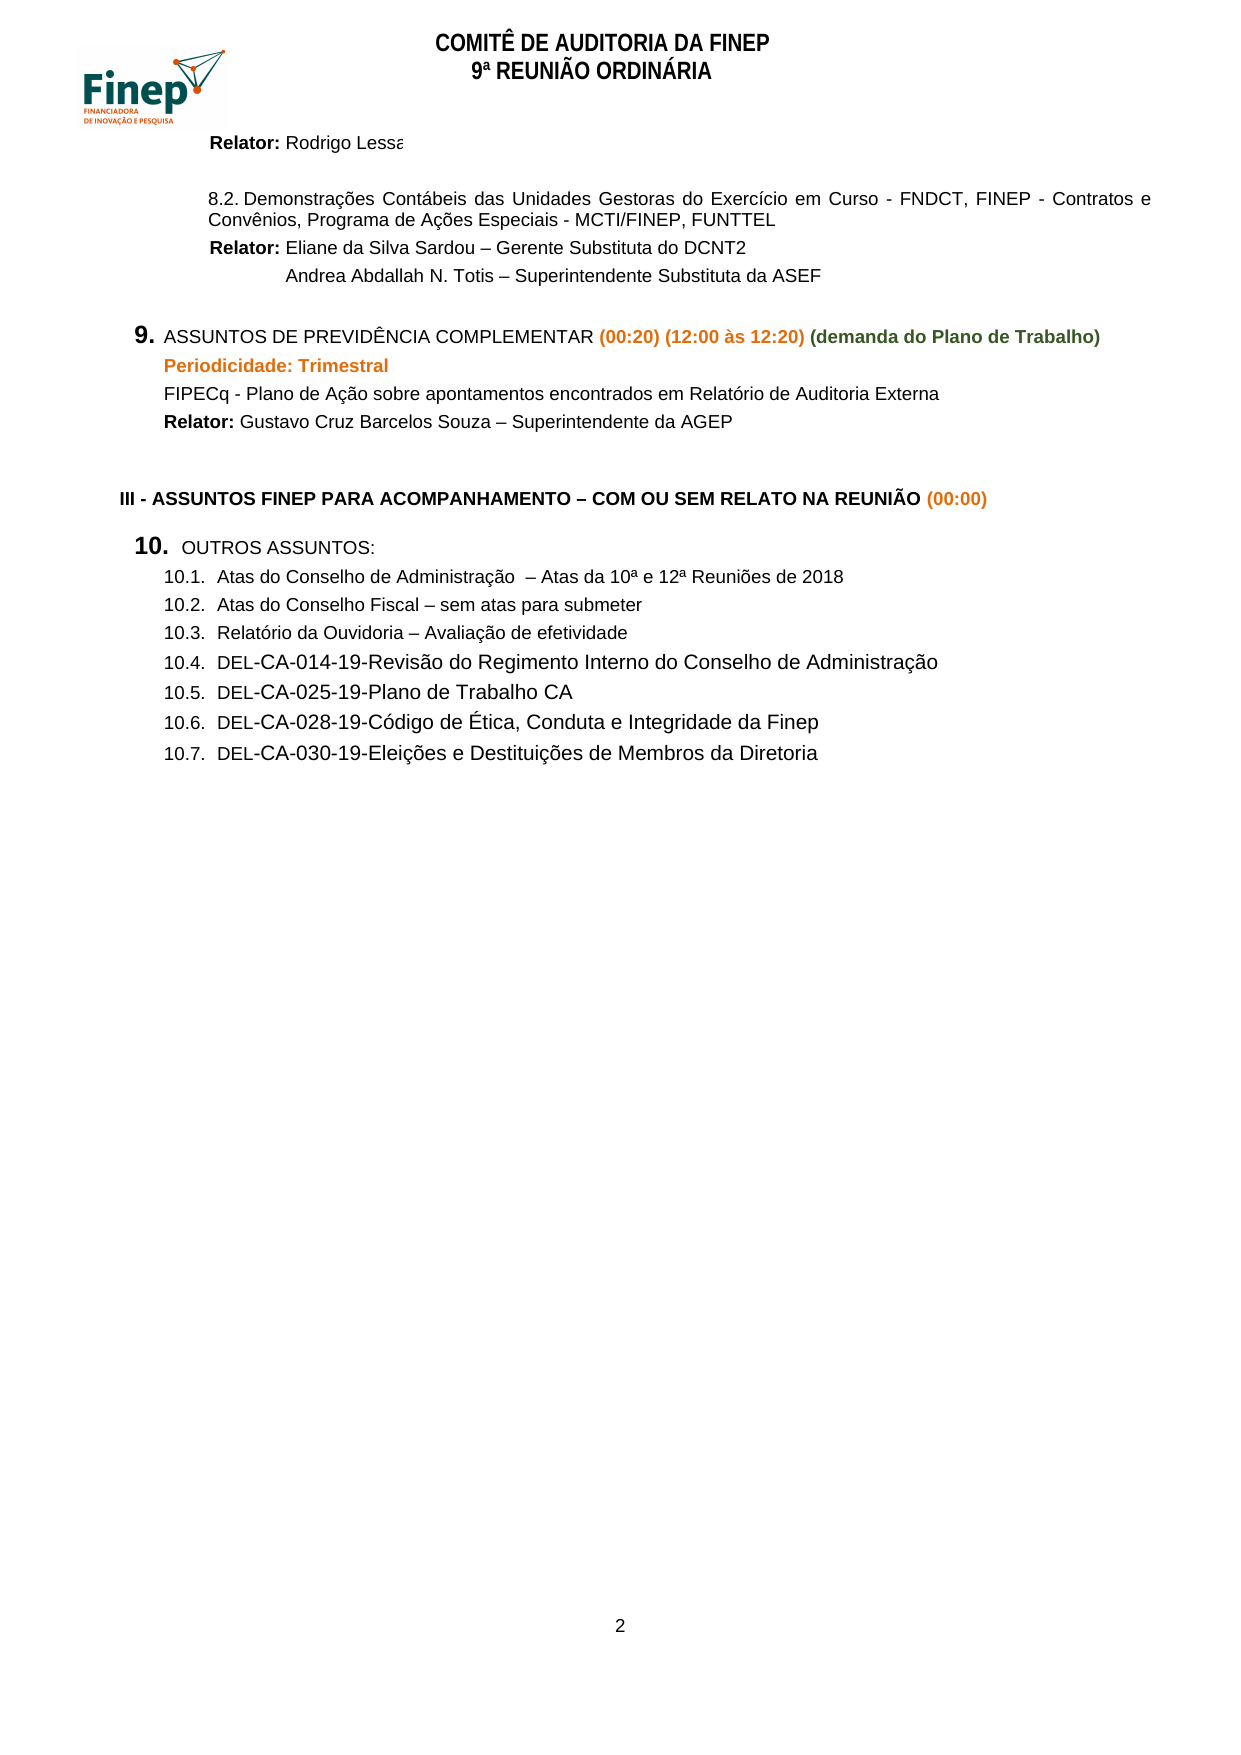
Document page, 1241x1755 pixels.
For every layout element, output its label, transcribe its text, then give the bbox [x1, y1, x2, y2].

text Relator: Gustavo Cruz Barcelos Souza – Superintendente da AGEP [75, 411, 1153, 432]
list Atas do Conselho de Administração – Atas da 10ª e 12ª Reuniões de 2018 [164, 566, 1153, 588]
list DEL-CA-014-19-Revisão do Regimento Interno do Conselho de Administração [164, 650, 1153, 674]
text III - ASSUNTOS FINEP PARA ACOMPANHAMENTO – COM OU SEM RELATO NA REUNIÃO (00:00) [119, 488, 1153, 510]
list DEL-CA-028-19-Código de Ética, Conduta e Integridade da Finep [164, 710, 1153, 734]
text Periodicidade: Trimestral [164, 355, 1153, 377]
text Relator: Rodrigo Lessa de Almeida – Gerente do DCNT1 [836, 132, 1153, 153]
list Atas do Conselho Fiscal – sem atas para submeter [164, 594, 1153, 616]
text Relator: Rodrigo Lessa de Almeida – Gerente do DCNT1 [75, 132, 403, 153]
list OUTROS ASSUNTOS: [134, 531, 1153, 560]
list Demonstrações Contábeis das Unidades Gestoras do Exercício em Curso - FNDCT, FINEP - Contratos e Convênios, Programa de Ações Especiais - MCTI/FINEP, FUNTTEL [208, 187, 1153, 231]
text Andrea Abdallah N. Totis – Superintendente Substituta da ASEF [75, 265, 1153, 286]
text FIPECq - Plano de Ação sobre apontamentos encontrados em Relatório de Auditoria Externa [164, 383, 1153, 405]
list DEL-CA-025-19-Plano de Trabalho CA [164, 680, 1153, 704]
list ASSUNTOS DE PREVIDÊNCIA COMPLEMENTAR (00:20) (12:00 às 12:20) (demanda do Plano de Trabalho) [134, 320, 1153, 349]
list DEL-CA-030-19-Eleições e Destituições de Membros da Diretoria [164, 740, 1153, 764]
text Relator: Eliane da Silva Sardou – Gerente Substituta do DCNT2 [75, 237, 1153, 258]
list Relatório da Ouvidoria – Avaliação de efetividade [164, 622, 1153, 643]
